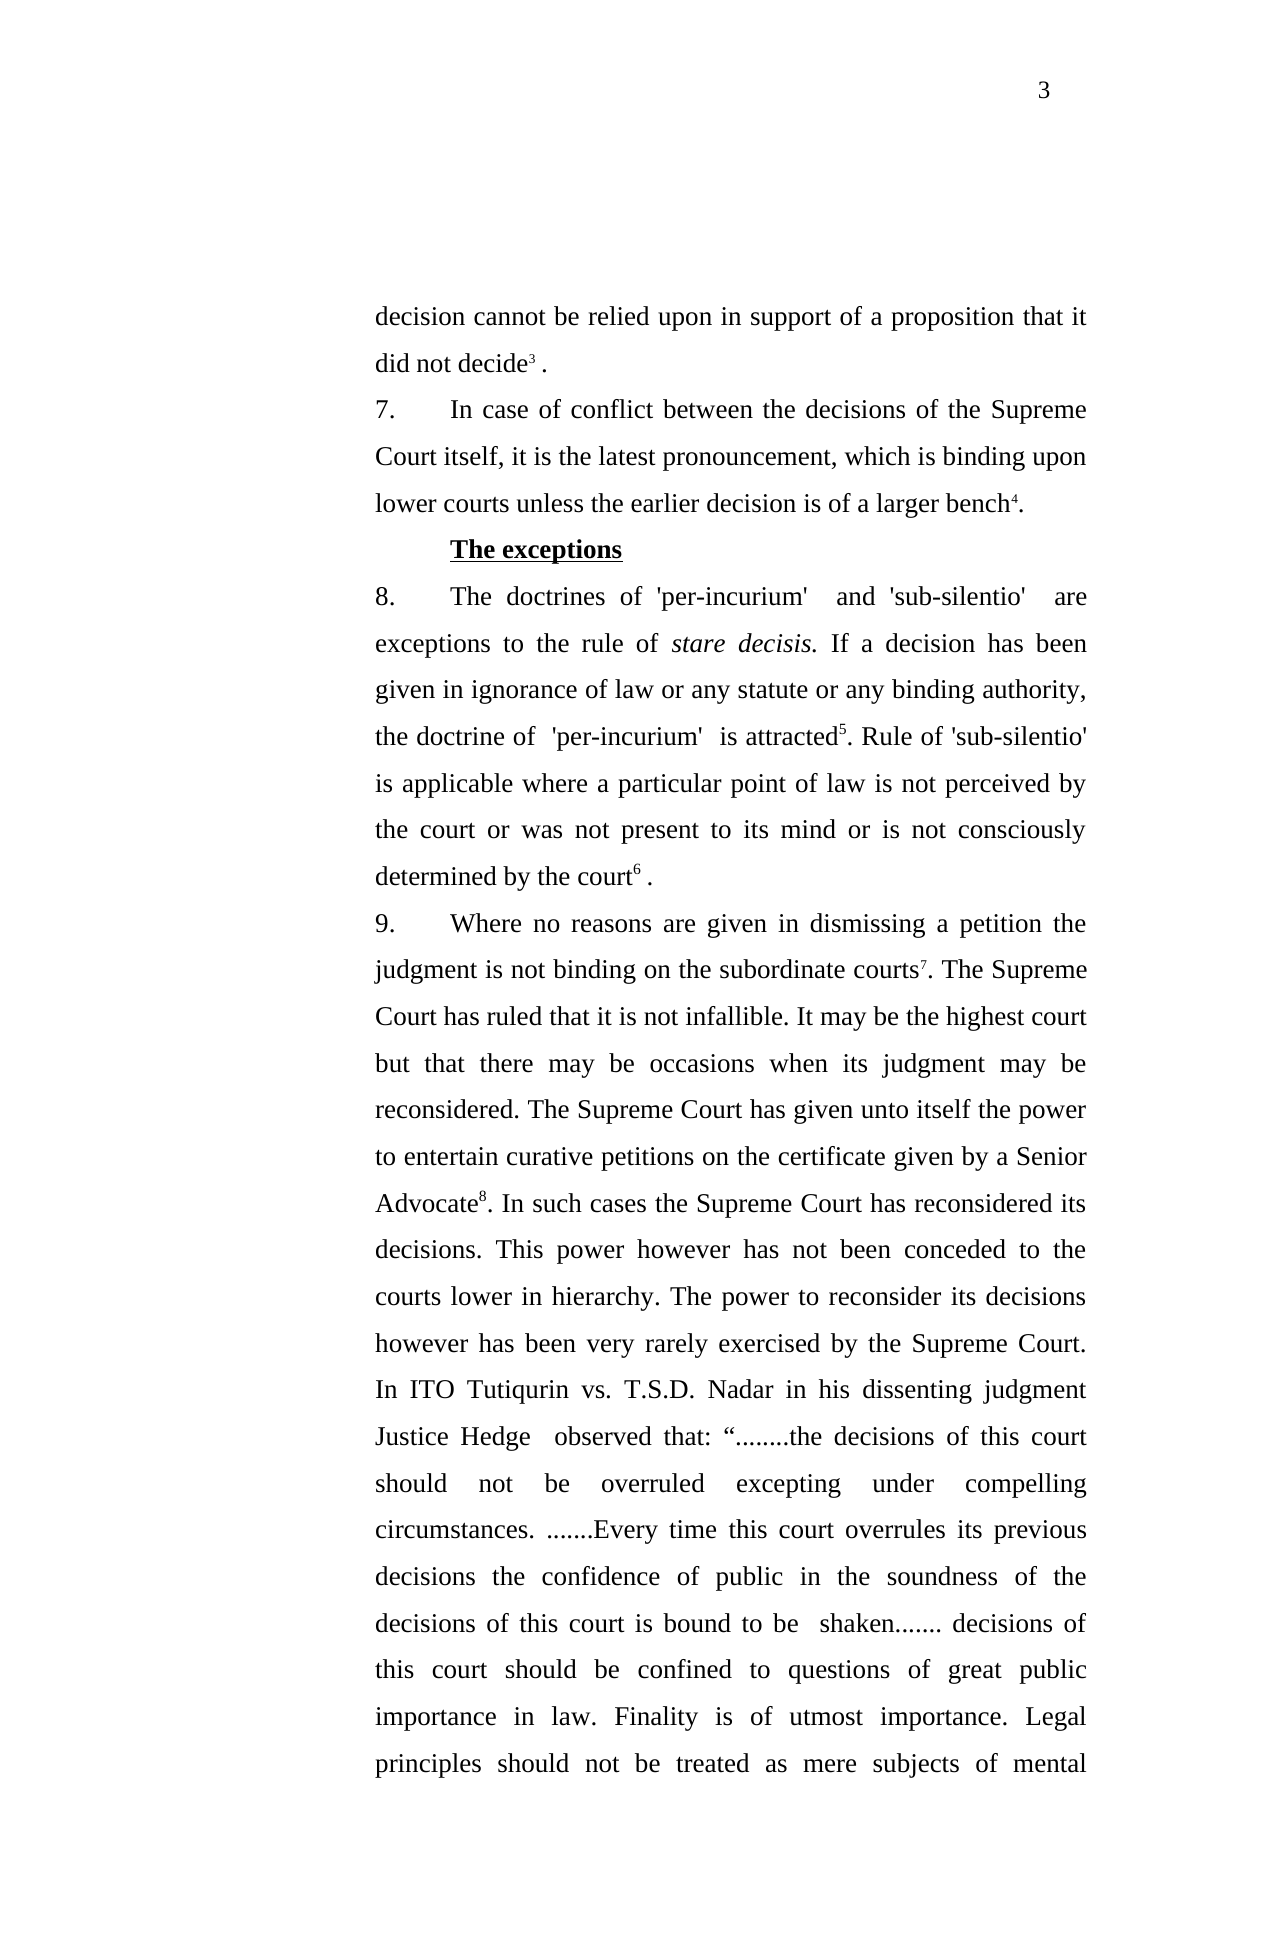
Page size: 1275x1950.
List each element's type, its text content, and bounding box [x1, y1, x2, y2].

text The exceptions [375, 533, 1087, 564]
text 8. The doctrines of 'per-incurium' and 'sub-silentio' are exceptions to the rule of stare decisis. If a decision has been given in ignorance of law or any statute or any binding authority, the doctrine of 'per-incurium' is attracted5. Rule of 'sub-silentio' is applicable where a particular point of law is not perceived by the court or was not present to its mind or is not consciously determined by the court6 . [375, 580, 1087, 891]
text decision cannot be relied upon in support of a proposition that it did not decide3 . [375, 300, 1087, 378]
text 7. In case of conflict between the decisions of the Supreme Court itself, it is the latest pronouncement, which is binding upon lower courts unless the earlier decision is of a larger bench4. [375, 393, 1087, 518]
text 9. Where no reasons are given in dismissing a petition the judgment is not binding on the subordinate courts7. The Supreme Court has ruled that it is not infallible. It may be the highest court but that there may be occasions when its judgment may be reconsidered. The Supreme Court has given unto itself the power to entertain curative petitions on the certificate given by a Senior Advocate8. In such cases the Supreme Court has reconsidered its decisions. This power however has not been conceded to the courts lower in hierarchy. The power to reconsider its decisions however has been very rarely exercised by the Supreme Court. In ITO Tutiqurin vs. T.S.D. Nadar in his dissenting judgment Justice Hedge observed that: “........the decisions of this court should not be overruled excepting under compelling circumstances. .......Every time this court overrules its previous decisions the confidence of public in the soundness of the decisions of this court is bound to be shaken....... decisions of this court should be confined to questions of great public importance in law. Finality is of utmost importance. Legal principles should not be treated as mere subjects of mental [375, 907, 1087, 1778]
